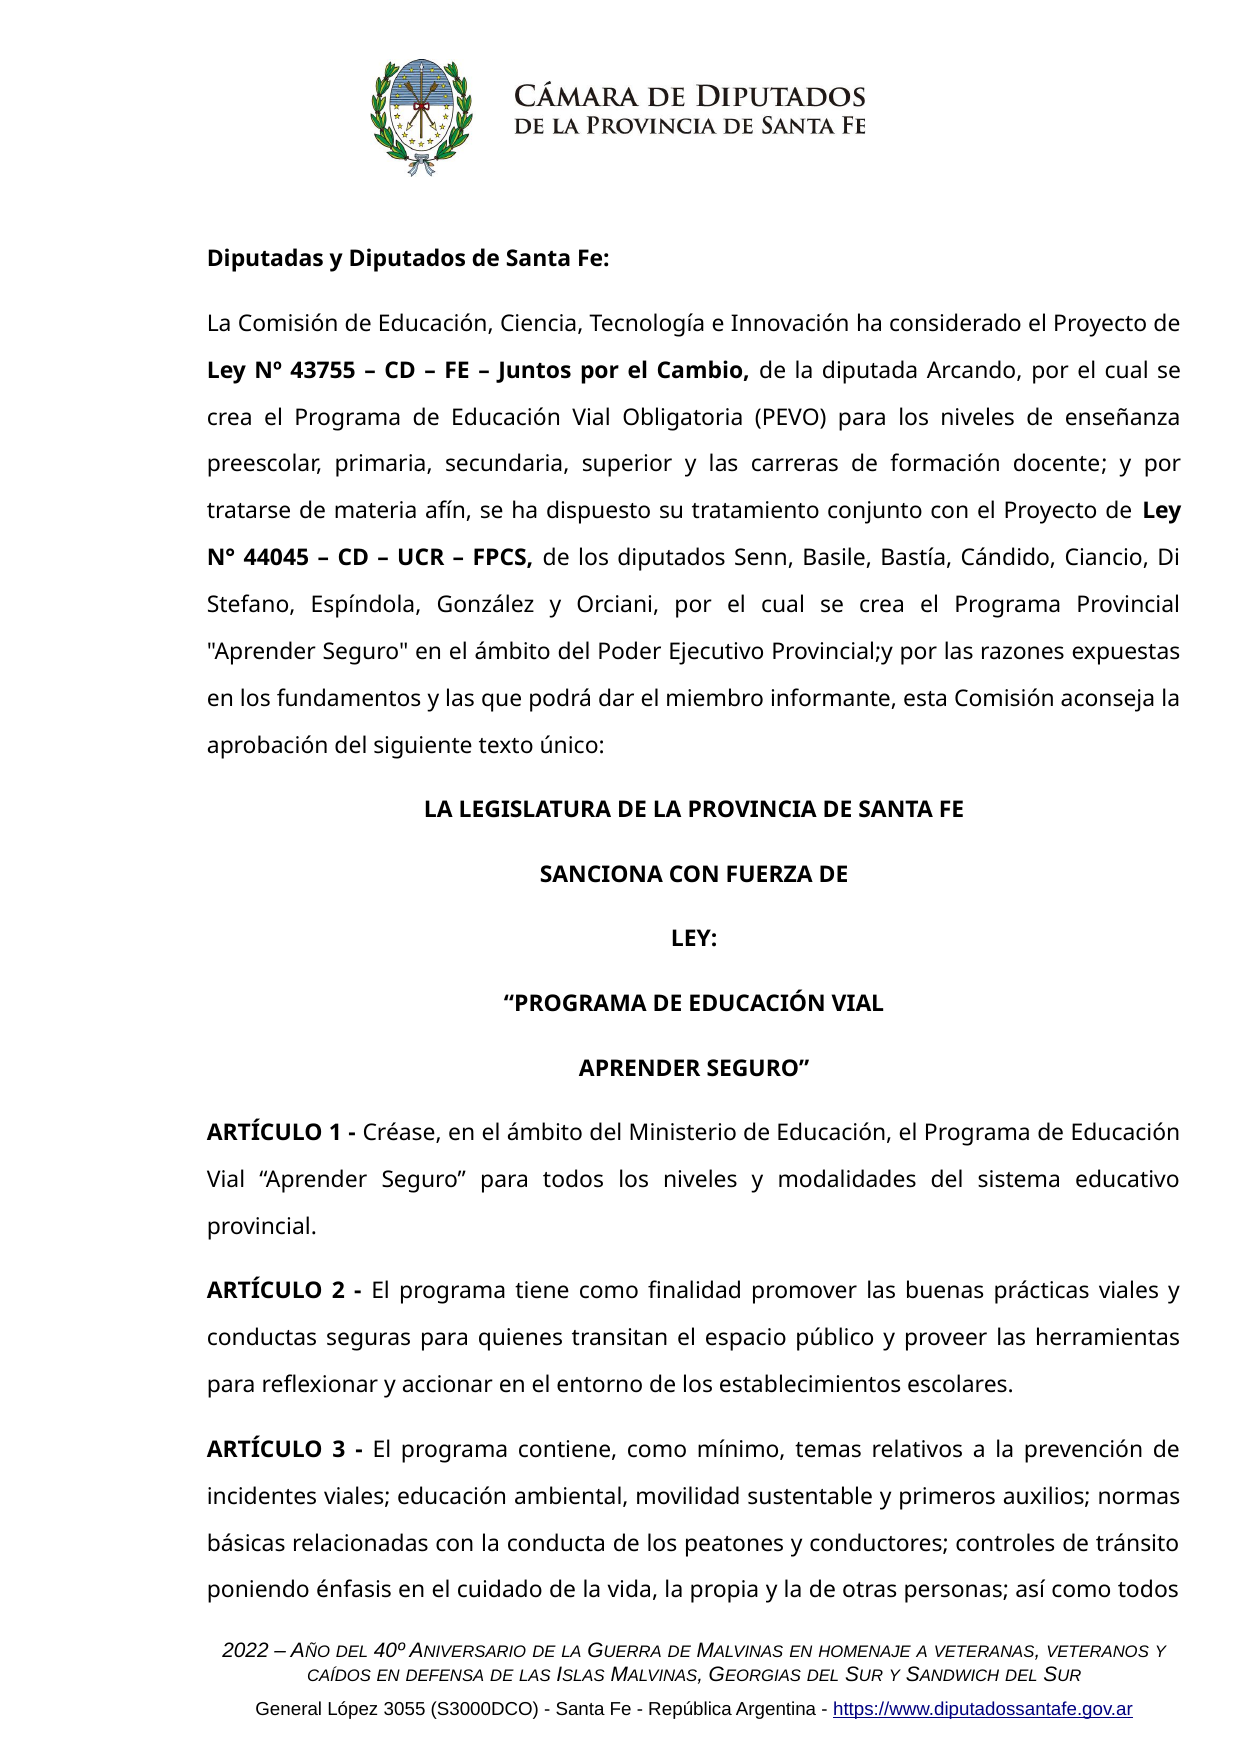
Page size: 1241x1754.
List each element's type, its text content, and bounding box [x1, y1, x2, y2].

text LA LEGISLATURA DE LA PROVINCIA DE SANTA FE [207, 793, 1181, 824]
text Diputadas y Diputados de Santa Fe: [207, 242, 1181, 273]
text “PROGRAMA DE EDUCACIÓN VIAL [207, 987, 1181, 1018]
text ARTÍCULO 3 - El programa contiene, como mínimo, temas relativos a la prevención de incidentes viales; educación ambiental, movilidad sustentable y primeros auxilios; normas básicas relacionadas con la conducta de los peatones y conductores; controles de tránsito poniendo énfasis en el cuidado de la vida, la propia y la de otras personas; así como todos [207, 1433, 1181, 1605]
text APRENDER SEGURO” [207, 1052, 1181, 1083]
text ARTÍCULO 2 - El programa tiene como finalidad promover las buenas prácticas viales y conductas seguras para quienes transitan el espacio público y proveer las herramientas para reflexionar y accionar en el entorno de los establecimientos escolares. [207, 1274, 1181, 1399]
text LEY: [207, 922, 1181, 954]
picture [370, 59, 866, 181]
text La Comisión de Educación, Ciencia, Tecnología e Innovación ha considerado el Proyecto de Ley Nº 43755 – CD – FE – Juntos por el Cambio, de la diputada Arcando, por el cual se crea el Programa de Educación Vial Obligatoria (PEVO) para los niveles de enseñanza preescolar, primaria, secundaria, superior y las carreras de formación docente; y por tratarse de materia afín, se ha dispuesto su tratamiento conjunto con el Proyecto de Ley N° 44045 – CD – UCR – FPCS, de los diputados Senn, Basile, Bastía, Cándido, Ciancio, Di Stefano, Espíndola, González y Orciani, por el cual se crea el Programa Provincial "Aprender Seguro" en el ámbito del Poder Ejecutivo Provincial;y por las razones expuestas en los fundamentos y las que podrá dar el miembro informante, esta Comisión aconseja la aprobación del siguiente texto único: [207, 307, 1181, 760]
text ARTÍCULO 1 - Créase, en el ámbito del Ministerio de Educación, el Programa de Educación Vial “Aprender Seguro” para todos los niveles y modalidades del sistema educativo provincial. [207, 1116, 1181, 1241]
text SANCIONA CON FUERZA DE [207, 858, 1181, 889]
